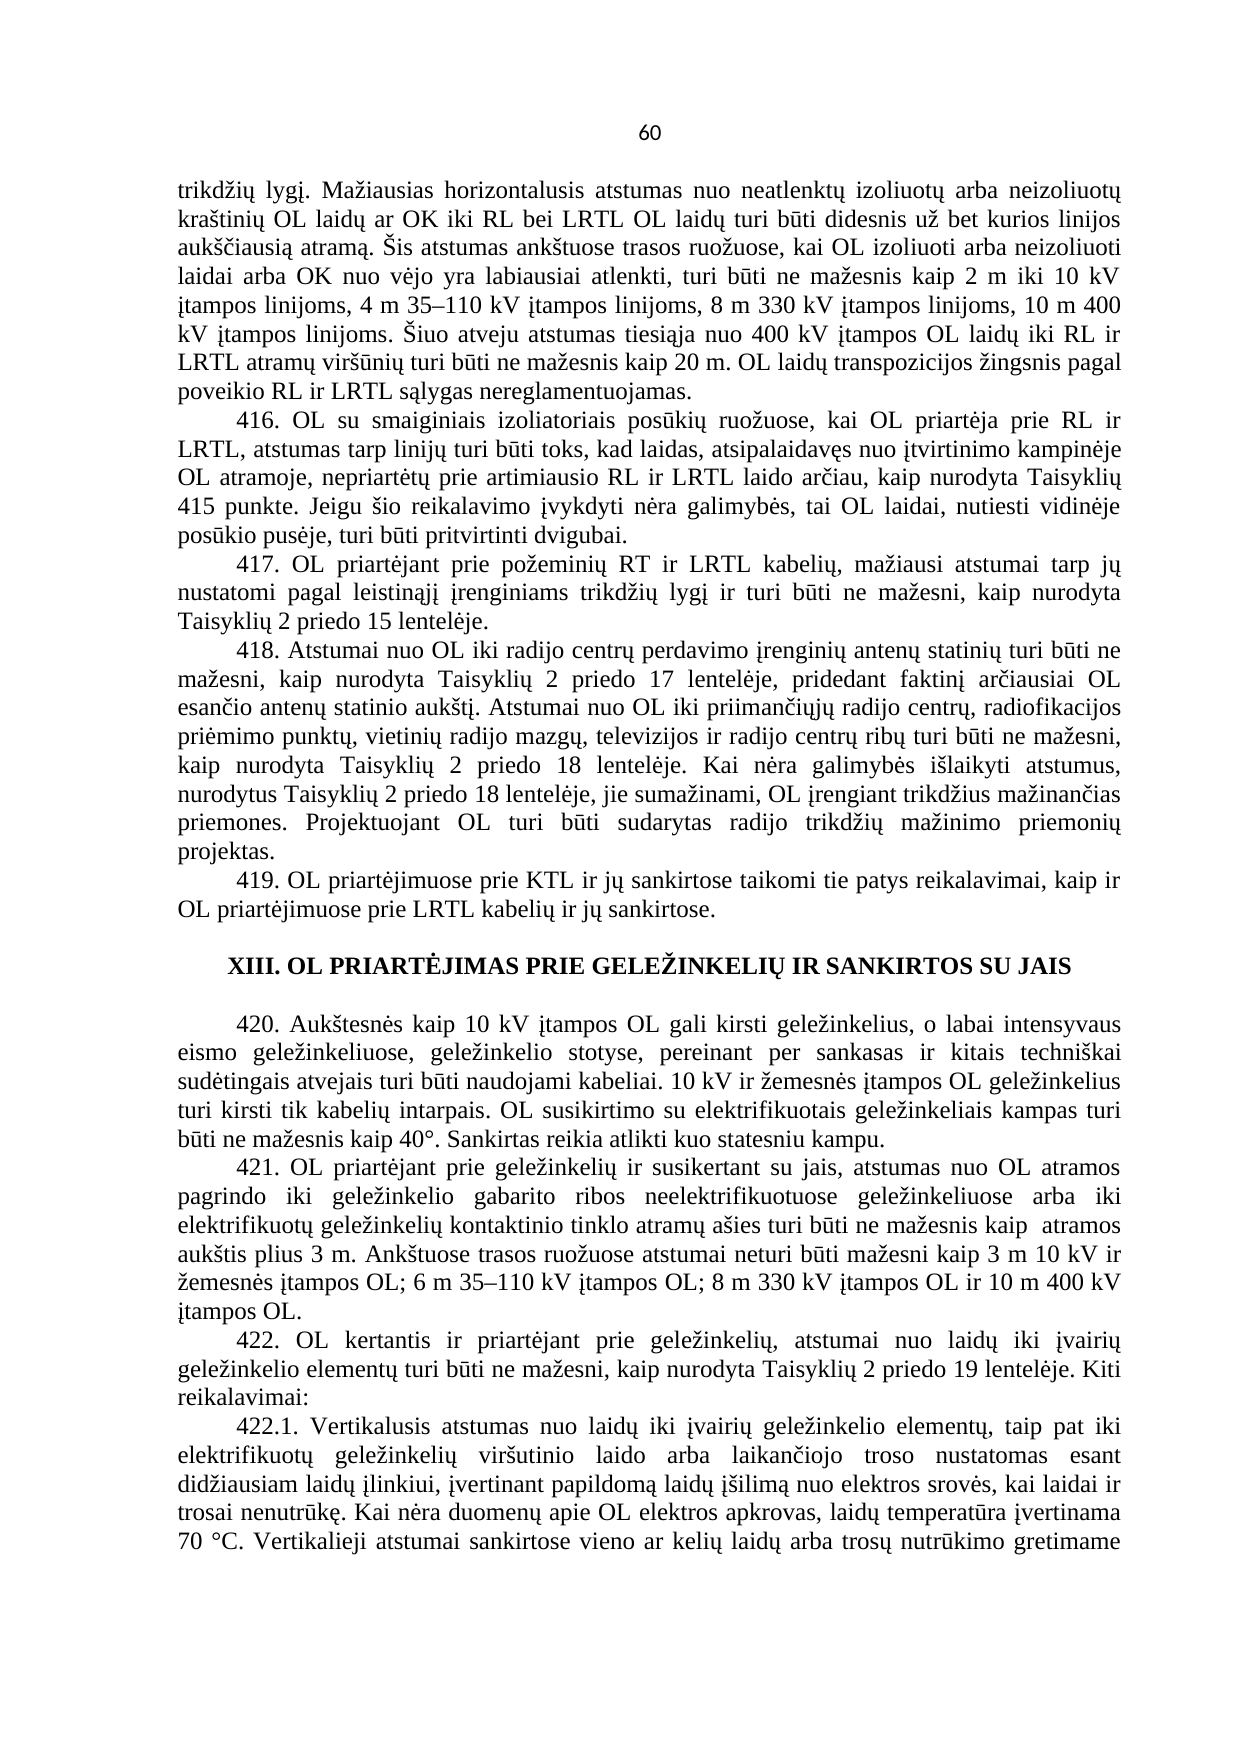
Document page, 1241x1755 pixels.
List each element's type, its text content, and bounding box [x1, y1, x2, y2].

text 422.1. Vertikalusis atstumas nuo laidų iki įvairių geležinkelio elementų, taip pat iki elektrifikuotų geležinkelių viršutinio laido arba laikančiojo troso nustatomas esant didžiausiam laidų įlinkiui, įvertinant papildomą laidų įšilimą nuo elektros srovės, kai laidai ir trosai nenutrūkę. Kai nėra duomenų apie OL elektros apkrovas, laidų temperatūra įvertinama 70 °C. Vertikalieji atstumai sankirtose vieno ar kelių laidų arba trosų nutrūkimo gretimame [177, 1411, 1122, 1555]
text trikdžių lygį. Mažiausias horizontalusis atstumas nuo neatlenktų izoliuotų arba neizoliuotų kraštinių OL laidų ar OK iki RL bei LRTL OL laidų turi būti didesnis už bet kurios linijos aukščiausią atramą. Šis atstumas ankštuose trasos ruožuose, kai OL izoliuoti arba neizoliuoti laidai arba OK nuo vėjo yra labiausiai atlenkti, turi būti ne mažesnis kaip 2 m iki 10 kV įtampos linijoms, 4 m 35–110 kV įtampos linijoms, 8 m 330 kV įtampos linijoms, 10 m 400 kV įtampos linijoms. Šiuo atveju atstumas tiesiąja nuo 400 kV įtampos OL laidų iki RL ir LRTL atramų viršūnių turi būti ne mažesnis kaip 20 m. OL laidų transpozicijos žingsnis pagal poveikio RL ir LRTL sąlygas nereglamentuojamas. [177, 175, 1122, 405]
text 420. Aukštesnės kaip 10 kV įtampos OL gali kirsti geležinkelius, o labai intensyvaus eismo geležinkeliuose, geležinkelio stotyse, pereinant per sankasas ir kitais techniškai sudėtingais atvejais turi būti naudojami kabeliai. 10 kV ir žemesnės įtampos OL geležinkelius turi kirsti tik kabelių intarpais. OL susikirtimo su elektrifikuotais geležinkeliais kampas turi būti ne mažesnis kaip 40°. Sankirtas reikia atlikti kuo statesniu kampu. [177, 1009, 1122, 1152]
text 416. OL su smaiginiais izoliatoriais posūkių ruožuose, kai OL priartėja prie RL ir LRTL, atstumas tarp linijų turi būti toks, kad laidas, atsipalaidavęs nuo įtvirtinimo kampinėje OL atramoje, nepriartėtų prie artimiausio RL ir LRTL laido arčiau, kaip nurodyta Taisyklių 415 punkte. Jeigu šio reikalavimo įvykdyti nėra galimybės, tai OL laidai, nutiesti vidinėje posūkio pusėje, turi būti pritvirtinti dvigubai. [177, 405, 1122, 549]
text 418. Atstumai nuo OL iki radijo centrų perdavimo įrenginių antenų statinių turi būti ne mažesni, kaip nurodyta Taisyklių 2 priedo 17 lentelėje, pridedant faktinį arčiausiai OL esančio antenų statinio aukštį. Atstumai nuo OL iki priimančiųjų radijo centrų, radiofikacijos priėmimo punktų, vietinių radijo mazgų, televizijos ir radijo centrų ribų turi būti ne mažesni, kaip nurodyta Taisyklių 2 priedo 18 lentelėje. Kai nėra galimybės išlaikyti atstumus, nurodytus Taisyklių 2 priedo 18 lentelėje, jie sumažinami, OL įrengiant trikdžius mažinančias priemones. Projektuojant OL turi būti sudarytas radijo trikdžių mažinimo priemonių projektas. [177, 635, 1122, 865]
text 421. OL priartėjant prie geležinkelių ir susikertant su jais, atstumas nuo OL atramos pagrindo iki geležinkelio gabarito ribos neelektrifikuotuose geležinkeliuose arba iki elektrifikuotų geležinkelių kontaktinio tinklo atramų ašies turi būti ne mažesnis kaip atramos aukštis plius 3 m. Ankštuose trasos ruožuose atstumai neturi būti mažesni kaip 3 m 10 kV ir žemesnės įtampos OL; 6 m 35–110 kV įtampos OL; 8 m 330 kV įtampos OL ir 10 m 400 kV įtampos OL. [177, 1152, 1122, 1325]
text XIII. OL PRIARTĖJIMAS PRIE GELEŽINKELIŲ IR SANKIRTOS SU JAIS [177, 951, 1122, 980]
text 422. OL kertantis ir priartėjant prie geležinkelių, atstumai nuo laidų iki įvairių geležinkelio elementų turi būti ne mažesni, kaip nurodyta Taisyklių 2 priedo 19 lentelėje. Kiti reikalavimai: [177, 1325, 1122, 1411]
text 417. OL priartėjant prie požeminių RT ir LRTL kabelių, mažiausi atstumai tarp jų nustatomi pagal leistinąjį įrenginiams trikdžių lygį ir turi būti ne mažesni, kaip nurodyta Taisyklių 2 priedo 15 lentelėje. [177, 549, 1122, 635]
text 419. OL priartėjimuose prie KTL ir jų sankirtose taikomi tie patys reikalavimai, kaip ir OL priartėjimuose prie LRTL kabelių ir jų sankirtose. [177, 865, 1122, 922]
